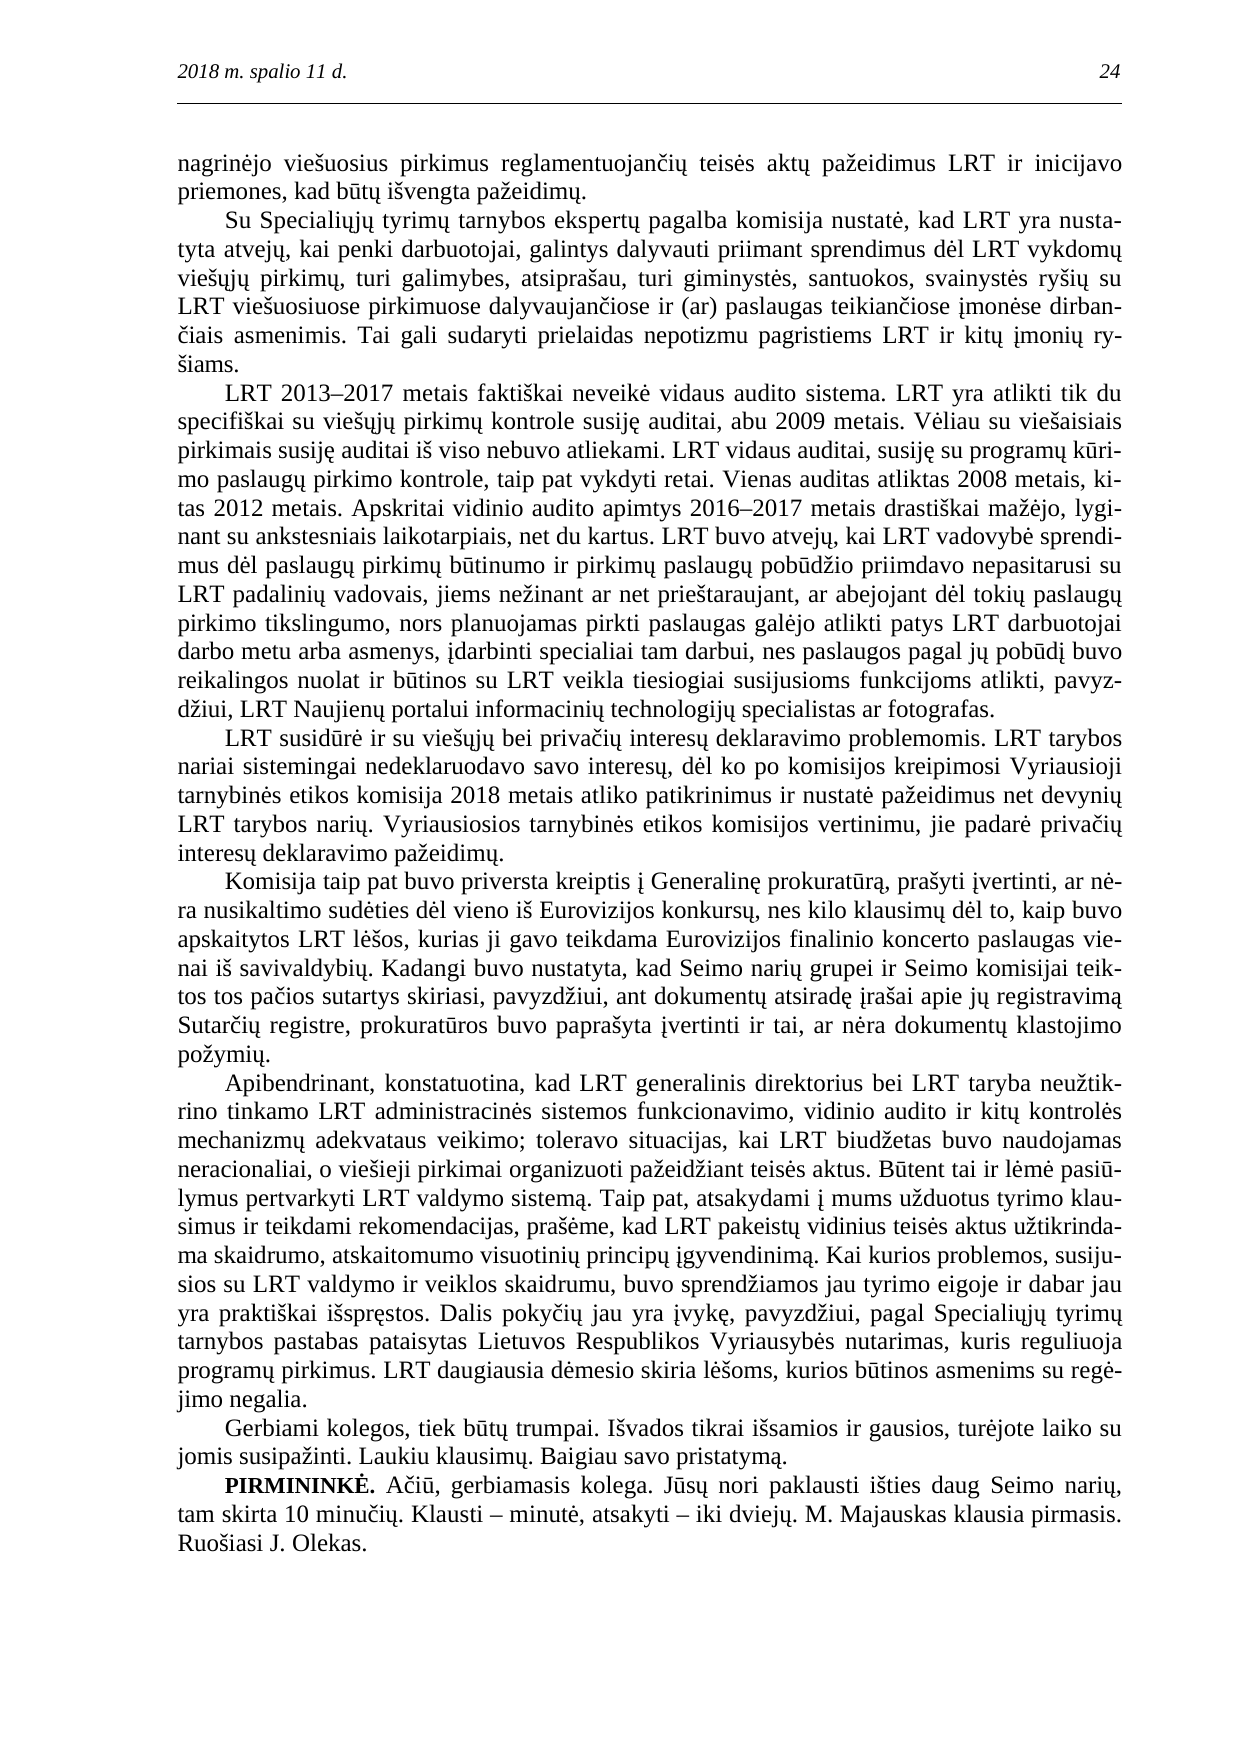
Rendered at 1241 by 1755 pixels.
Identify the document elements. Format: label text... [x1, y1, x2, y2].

text Ger­bia­mi ko­le­gos, tiek bū­tų trum­pai. Iš­va­dos tik­rai iš­sa­mios ir gau­sios, tu­rė­jo­te lai­ko su jo­mis su­si­pa­žin­ti. Lau­kiu klau­si­mų. Bai­giau sa­vo pri­sta­ty­mą. [177, 1413, 1122, 1470]
text Su Spe­cia­lių­jų ty­ri­mų tar­ny­bos eks­per­tų pa­gal­ba ko­mi­si­ja nu­sta­tė, kad LRT yra nu­sta­ty­ta at­ve­jų, kai pen­ki dar­buo­to­jai, ga­lin­tys da­ly­vau­ti pri­imant spren­di­mus dėl LRT vyk­do­mų vie­šųjų pir­ki­mų, tu­ri ga­li­my­bes, at­si­pra­šau, tu­ri gi­mi­nys­tės, san­tuo­kos, svai­nys­tės ry­šių su LRT vie­šuo­siuo­se pir­ki­muo­se da­ly­vau­jan­čio­se ir (ar) pa­slau­gas tei­kian­čio­se įmo­nė­se dir­ban­čiais as­me­ni­mis. Tai ga­li su­da­ry­ti prie­lai­das ne­po­tiz­mu pa­gris­tiems LRT ir ki­tų įmo­nių ry­šiams. [177, 205, 1122, 378]
text LRT su­si­dū­rė ir su vie­šų­jų bei pri­va­čių in­te­re­sų de­kla­ra­vi­mo pro­ble­mo­mis. LRT ta­ry­bos na­riai sis­te­min­gai ne­dek­la­ruo­da­vo sa­vo in­te­re­sų, dėl ko po ko­mi­si­jos krei­pi­mo­si Vy­riau­sio­ji tar­ny­bi­nės eti­kos ko­mi­si­ja 2018 me­tais at­li­ko pa­tik­ri­ni­mus ir nu­sta­tė pa­žei­di­mus net de­vy­nių LRT ta­ry­bos na­rių. Vy­riau­siosios tar­ny­bi­nės eti­kos ko­mi­si­jos ver­ti­ni­mu, jie pa­da­rė pri­va­čių in­te­re­sų de­kla­ra­vi­mo pa­žei­di­mų. [177, 723, 1122, 866]
text Api­ben­dri­nant, kon­sta­tuo­ti­na, kad LRT ge­ne­ra­li­nis di­rek­to­rius bei LRT ta­ry­ba ne­už­tik­rino tin­ka­mo LRT ad­mi­nist­ra­ci­nės sis­te­mos funk­cio­na­vi­mo, vi­di­nio au­di­to ir ki­tų kon­tro­lės me­cha­niz­mų adek­va­taus vei­ki­mo; to­le­ra­vo si­tu­a­ci­jas, kai LRT biu­dže­tas bu­vo nau­do­ja­mas ne­ra­cio­na­liai, o vie­šie­ji pir­ki­mai or­ga­ni­zuo­ti pa­žei­džiant tei­sės ak­tus. Bū­tent tai ir lė­mė pa­siū­ly­mus per­tvar­ky­ti LRT val­dy­mo sis­te­mą. Taip pat, at­sa­ky­da­mi į mums už­duo­tus ty­ri­mo klau­si­mus ir teik­da­mi re­ko­men­da­ci­jas, pra­šė­me, kad LRT pa­keis­tų vi­di­nius tei­sės ak­tus už­tik­rin­da­ma skaid­ru­mo, at­skai­to­mu­mo vi­suo­ti­nių prin­ci­pų įgy­ven­di­ni­mą. Kai ku­rios pro­ble­mos, su­si­ju­sios su LRT val­dy­mo ir veik­los skaid­ru­mu, bu­vo spren­džia­mos jau ty­ri­mo ei­go­je ir da­bar jau yra prak­tiš­kai iš­spręs­tos. Da­lis po­ky­čių jau yra įvy­kę, pa­vyz­džiui, pa­gal Spe­cia­lių­jų ty­ri­mų tar­ny­bos pa­sta­bas pa­tai­sy­tas Lie­tu­vos Res­pub­li­kos Vy­riau­sy­bės nu­ta­ri­mas, ku­ris re­gu­liuo­ja pro­g­ramų pir­ki­mus. LRT dau­giau­sia dė­me­sio ski­ria lė­šoms, ku­rios bū­ti­nos as­me­nims su re­gė­ji­mo ne­ga­lia. [177, 1068, 1122, 1413]
text nag­ri­nė­jo vie­šuo­sius pir­ki­mus reg­la­men­tuo­jan­čių tei­sės ak­tų pa­žei­di­mus LRT ir ini­ci­ja­vo prie­mo­nes, kad bū­tų iš­veng­ta pa­žei­di­mų. [177, 148, 1122, 205]
text LRT 2013–2017 me­tais fak­tiš­kai ne­vei­kė vi­daus au­di­to sis­te­ma. LRT yra at­lik­ti tik du spe­ci­fiš­kai su vie­šų­jų pir­ki­mų kon­tro­le su­si­ję au­di­tai, abu 2009 me­tais. Vė­liau su vie­šai­siais pir­ki­mais su­si­ję au­di­tai iš vi­so ne­bu­vo at­lie­ka­mi. LRT vi­daus au­di­tai, su­si­ję su pro­gra­mų kū­ri­mo pa­slau­gų pir­ki­mo kon­tro­le, taip pat vyk­dy­ti re­tai. Vie­nas au­di­tas at­lik­tas 2008 me­tais, ki­tas 2012 me­tais. Ap­skri­tai vi­di­nio au­di­to ap­im­tys 2016–2017 me­tais dras­tiš­kai ma­žė­jo, ly­gi­nant su anks­tes­niais lai­ko­tar­piais, net du kar­tus. LRT bu­vo at­ve­jų, kai LRT va­do­vy­bė spren­di­mus dėl pa­slau­gų pir­ki­mų bū­ti­nu­mo ir pir­ki­mų pa­slau­gų po­bū­džio pri­im­da­vo ne­pa­si­ta­ru­si su LRT pa­da­li­nių va­do­vais, jiems ne­ži­nant ar net prieš­ta­rau­jant, ar abe­jo­jant dėl to­kių pa­slau­gų pir­ki­mo tiks­lin­gu­mo, nors pla­nuo­ja­mas pirk­ti pa­slau­gas ga­lė­jo at­lik­ti pa­tys LRT dar­buo­to­jai dar­bo me­tu ar­ba as­me­nys, įdar­bin­ti spe­cia­liai tam dar­bui, nes pa­slau­gos pa­gal jų po­bū­dį bu­vo rei­ka­lin­gos nuo­lat ir bū­ti­nos su LRT veik­la tie­sio­giai su­si­ju­sioms funk­ci­joms at­lik­ti, pa­vyz­džiui, LRT Nau­jie­nų por­ta­lui in­for­ma­ci­nių tech­no­lo­gi­jų spe­cia­lis­tas ar fo­to­gra­fas. [177, 378, 1122, 723]
text PIRMININKĖ. Ačiū, ger­bia­ma­sis ko­le­ga. Jū­sų no­ri pa­klaus­ti iš­ties daug Sei­mo na­rių, tam skir­ta 10 mi­nu­čių. Klaus­ti – mi­nu­tė, at­sa­ky­ti – iki dvie­jų. M. Ma­jaus­kas klau­sia pir­ma­sis. Ruo­šia­si J. Ole­kas. [177, 1470, 1122, 1556]
text Ko­mi­si­ja taip pat bu­vo pri­vers­ta kreip­tis į Ge­ne­ra­li­nę pro­ku­ra­tū­rą, pra­šy­ti įver­tin­ti, ar nė­ra nu­si­kal­ti­mo su­dė­ties dėl vie­no iš Eu­ro­vi­zi­jos kon­kur­sų, nes ki­lo klau­si­mų dėl to, kaip bu­vo ap­skai­ty­tos LRT lė­šos, ku­rias ji ga­vo teik­da­ma Eu­ro­vi­zi­jos fi­na­li­nio kon­cer­to pa­slau­gas vie­nai iš sa­vi­val­dy­bių. Ka­dan­gi bu­vo nu­sta­ty­ta, kad Sei­mo na­rių gru­pei ir Sei­mo ko­mi­si­jai teik­tos tos pa­čios su­tar­tys ski­ria­si, pa­vyz­džiui, ant do­ku­men­tų at­si­ra­dę įra­šai apie jų re­gist­ra­vi­mą Su­tar­čių re­gist­re, pro­ku­ra­tū­ros bu­vo pa­pra­šy­ta įver­tin­ti ir tai, ar nė­ra do­ku­men­tų klas­to­ji­mo po­žy­mių. [177, 866, 1122, 1068]
